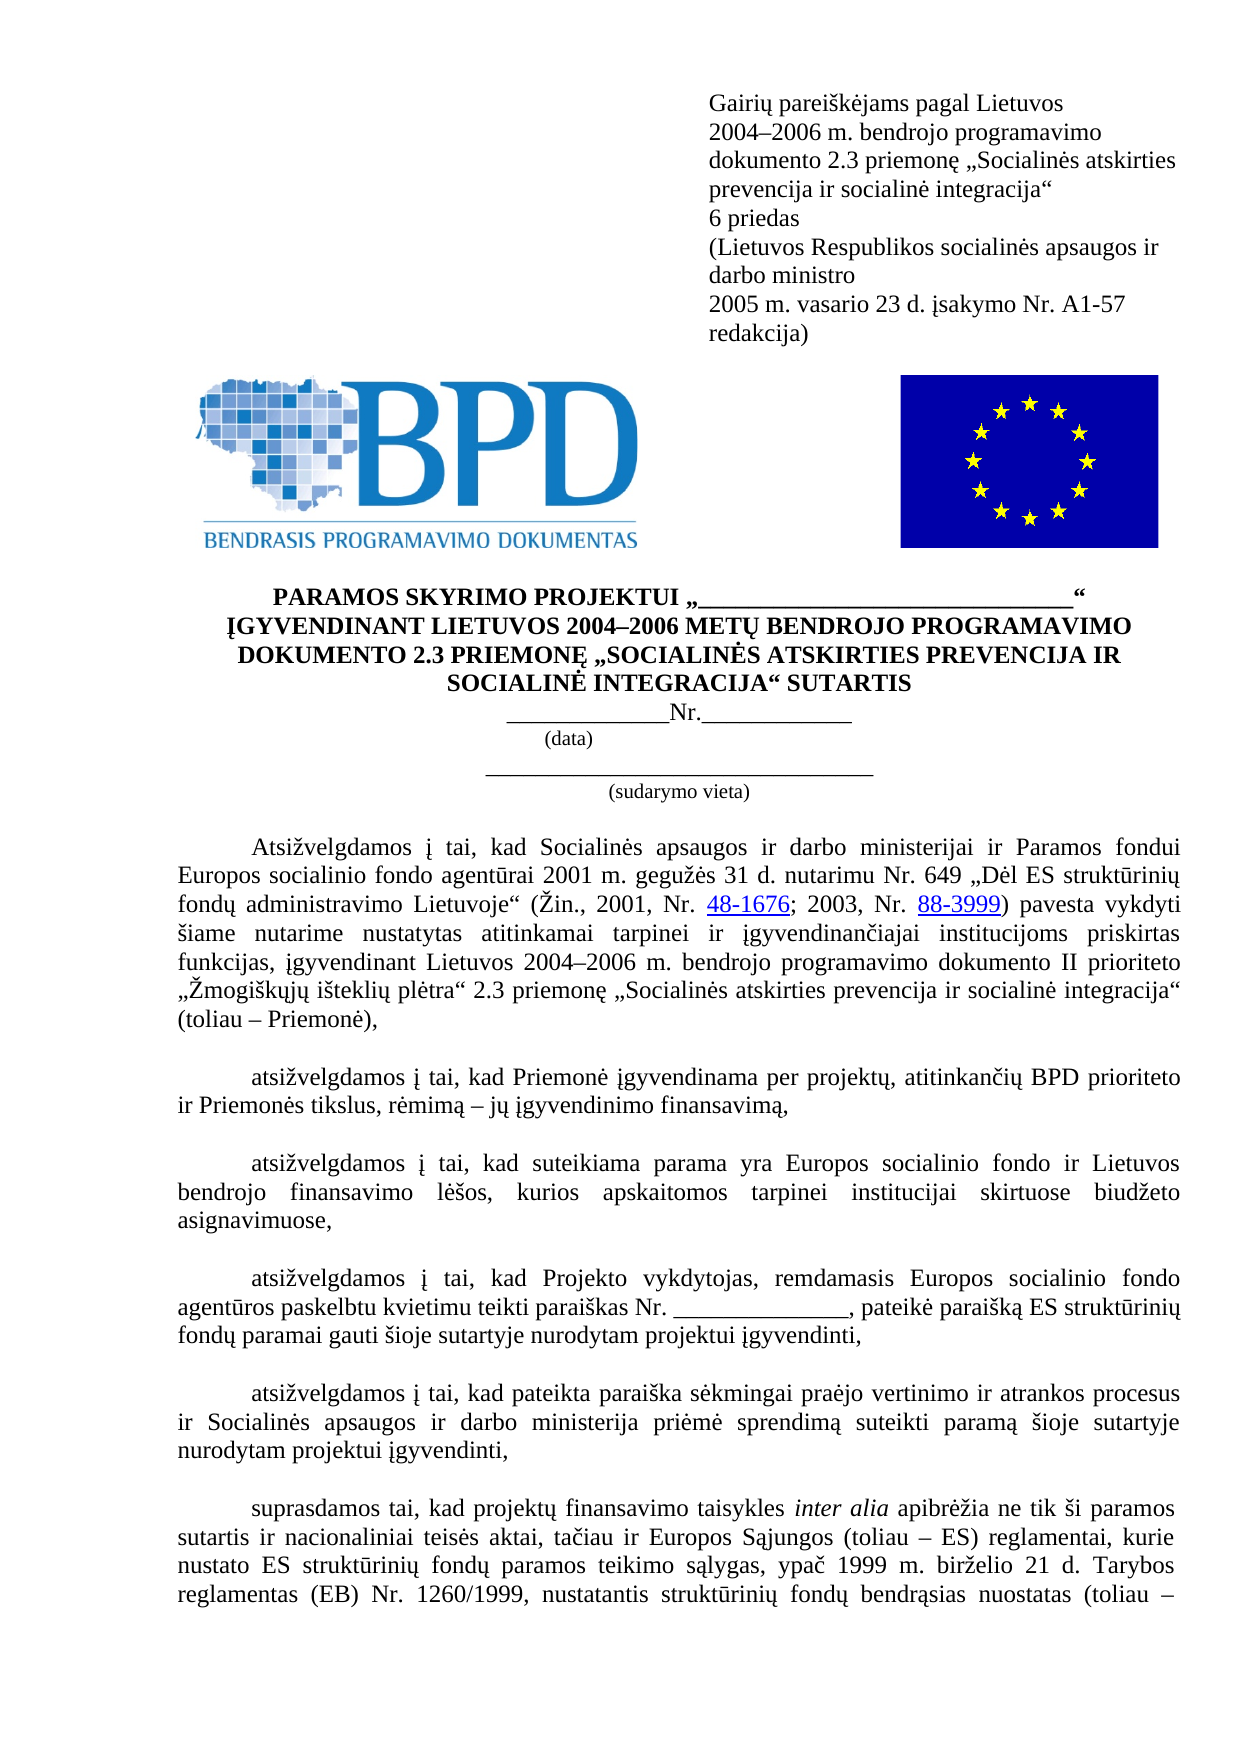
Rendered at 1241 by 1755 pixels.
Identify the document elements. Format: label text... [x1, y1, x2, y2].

text _______________________________ [177, 750, 1181, 779]
text 2005 m. vasario 23 d. įsakymo Nr. A1-57 [177, 289, 1181, 318]
text Atsižvelgdamos į tai, kad Socialinės apsaugos ir darbo ministerijai ir Paramos fondui Europos socialinio fondo agentūrai 2001 m. gegužės 31 d. nutarimu Nr. 649 „Dėl ES struktūrinių fondų administravimo Lietuvoje“ (Žin., 2001, Nr. 48-1676; 2003, Nr. 88-3999) pavesta vykdyti šiame nutarime nustatytas atitinkamai tarpinei ir įgyvendinančiajai institucijoms priskirtas funkcijas, įgyvendinant Lietuvos 2004–2006 m. bendrojo programavimo dokumento II prioriteto „Žmogiškųjų išteklių plėtra“ 2.3 priemonę „Socialinės atskirties prevencija ir socialinė integracija“ (toliau – Priemonė), [177, 832, 1181, 1033]
text atsižvelgdamos į tai, kad suteikiama parama yra Europos socialinio fondo ir Lietuvos bendrojo finansavimo lėšos, kurios apskaitomos tarpinei institucijai skirtuose biudžeto asignavimuose, [177, 1148, 1181, 1234]
text dokumento 2.3 priemonę „Socialinės atskirties [177, 145, 1181, 174]
text Gairių pareiškėjams pagal Lietuvos [177, 88, 1181, 117]
text redakcija) [177, 318, 1181, 347]
table_header [177, 375, 656, 553]
text suprasdamos tai, kad projektų finansavimo taisykles inter alia apibrėžia ne tik ši paramos sutartis ir nacionaliniai teisės aktai, tačiau ir Europos Sąjungos (toliau – ES) reglamentai, kurie nustato ES struktūrinių fondų paramos teikimo sąlygas, ypač 1999 m. birželio 21 d. Tarybos reglamentas (EB) Nr. 1260/1999, nustatantis struktūrinių fondų bendrąsias nuostatas (toliau – [177, 1493, 1175, 1608]
text atsižvelgdamos į tai, kad pateikta paraiška sėkmingai praėjo vertinimo ir atrankos procesus ir Socialinės apsaugos ir darbo ministerija priėmė sprendimą suteikti paramą šioje sutartyje nurodytam projektui įgyvendinti, [177, 1378, 1181, 1464]
text darbo ministro [177, 260, 1181, 289]
text (sudarymo vieta) [177, 779, 1181, 803]
text atsižvelgdamos į tai, kad Priemonė įgyvendinama per projektų, atitinkančių BPD prioriteto ir Priemonės tikslus, rėmimą – jų įgyvendinimo finansavimą, [177, 1062, 1181, 1119]
text (data) [177, 726, 1181, 750]
table_header [656, 375, 889, 553]
text atsižvelgdamos į tai, kad Projekto vykdytojas, remdamasis Europos socialinio fondo agentūros paskelbtu kvietimu teikti paraiškas Nr. ______________, pateikė paraišką ES struktūrinių fondų paramai gauti šioje sutartyje nurodytam projektui įgyvendinti, [177, 1263, 1181, 1349]
text _____________Nr.____________ [177, 697, 1181, 726]
text (Lietuvos Respublikos socialinės apsaugos ir [177, 232, 1181, 260]
text prevencija ir socialinė integracija“ [177, 174, 1181, 203]
text 2004–2006 m. bendrojo programavimo [177, 117, 1181, 145]
table_header [889, 375, 1181, 553]
text PARAMOS SKYRIMO PROJEKTUI „______________________________“ ĮGYVENDINANT LIETUVOS 2004–2006 METŲ BENDROJO PROGRAMAVIMO DOKUMENTO 2.3 PRIEMONĘ „SOCIALINĖS ATSKIRTIES PREVENCIJA IR SOCIALINĖ INTEGRACIJA“ SUTARTIS [177, 582, 1181, 697]
text 6 priedas [177, 203, 1181, 232]
